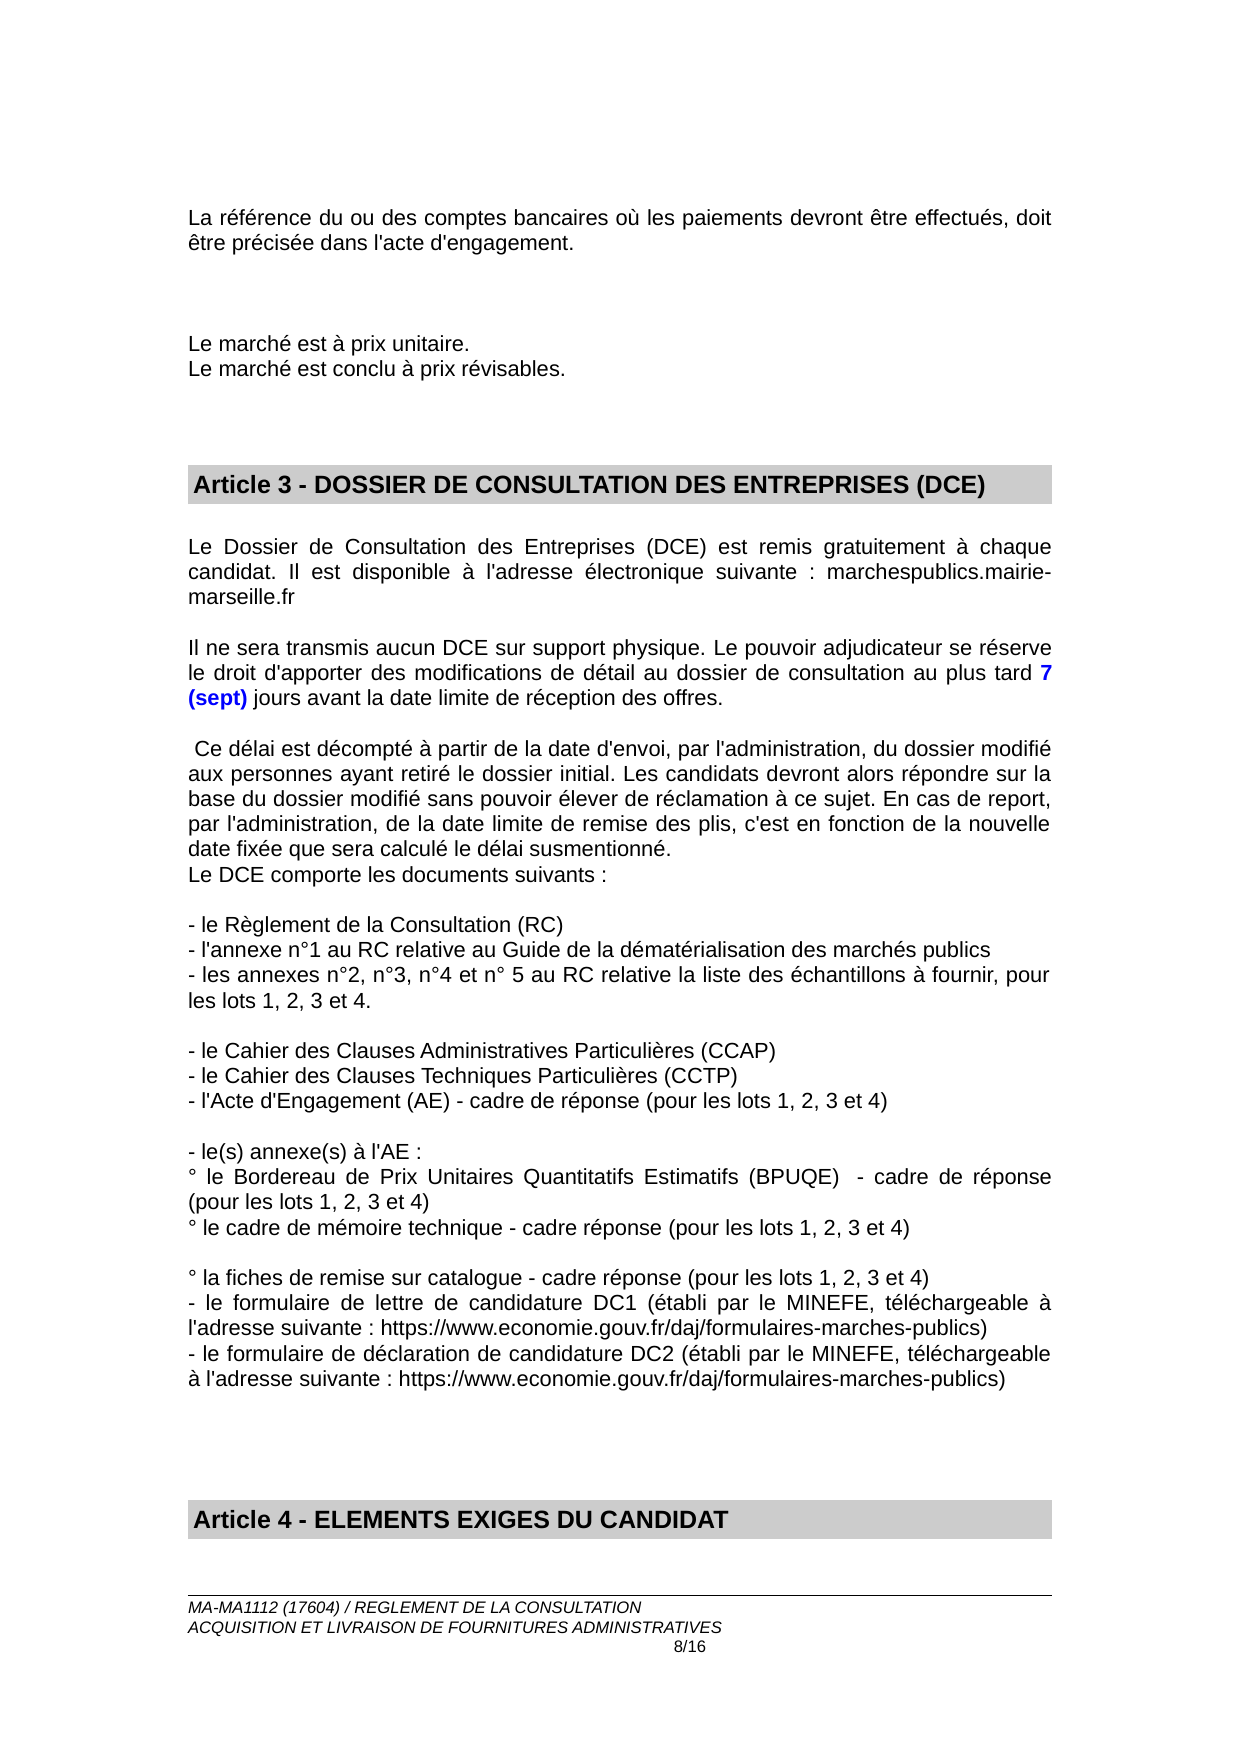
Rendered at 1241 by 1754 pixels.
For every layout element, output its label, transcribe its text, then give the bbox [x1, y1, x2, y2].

text - l'annexe n°1 au RC relative au Guide de la dématérialisation des marchés publics [188, 937, 1052, 962]
text Ce délai est décompté à partir de la date d'envoi, par l'administration, du dossier modifié aux personnes ayant retiré le dossier initial. Les candidats devront alors répondre sur la base du dossier modifié sans pouvoir élever de réclamation à ce sujet. En cas de report, par l'administration, de la date limite de remise des plis, c'est en fonction de la nouvelle date fixée que sera calculé le délai susmentionné. [188, 735, 1052, 861]
text Il ne sera transmis aucun DCE sur support physique. Le pouvoir adjudicateur se réserve le droit d'apporter des modifications de détail au dossier de consultation au plus tard 7 (sept) jours avant la date limite de réception des offres. [188, 634, 1052, 710]
text - l'Acte d'Engagement (AE) - cadre de réponse (pour les lots 1, 2, 3 et 4) [188, 1088, 1052, 1113]
text - les annexes n°2, n°3, n°4 et n° 5 au RC relative la liste des échantillons à fournir, pour les lots 1, 2, 3 et 4. [188, 962, 1052, 1013]
text - le Règlement de la Consultation (RC) [188, 912, 1052, 937]
subtitle DOSSIER DE CONSULTATION DES ENTREPRISES (DCE) [190, 468, 1050, 502]
text Le DCE comporte les documents suivants : [188, 861, 1052, 887]
text - le formulaire de lettre de candidature DC1 (établi par le MINEFE, téléchargeable à l'adresse suivante : https://www.economie.gouv.fr/daj/formulaires-marches-publics) [188, 1290, 1052, 1340]
text ° le Bordereau de Prix Unitaires Quantitatifs Estimatifs (BPUQE) - cadre de réponse (pour les lots 1, 2, 3 et 4) [188, 1164, 1052, 1214]
text - le(s) annexe(s) à l'AE : [188, 1139, 1052, 1164]
text - le Cahier des Clauses Administratives Particulières (CCAP) [188, 1038, 1052, 1063]
text La référence du ou des comptes bancaires où les paiements devront être effectués, doit être précisée dans l'acte d'engagement. [188, 204, 1052, 255]
subtitle ELEMENTS EXIGES DU CANDIDAT [190, 1503, 1050, 1537]
text - le Cahier des Clauses Techniques Particulières (CCTP) [188, 1063, 1052, 1088]
text Le marché est conclu à prix révisables. [188, 356, 1052, 381]
text - le formulaire de déclaration de candidature DC2 (établi par le MINEFE, téléchargeable à l'adresse suivante : https://www.economie.gouv.fr/daj/formulaires-marches-publics) [188, 1340, 1052, 1391]
text Le marché est à prix unitaire. [188, 331, 1052, 356]
text ° la fiches de remise sur catalogue - cadre réponse (pour les lots 1, 2, 3 et 4) [188, 1265, 1052, 1290]
text Le Dossier de Consultation des Entreprises (DCE) est remis gratuitement à chaque candidat. Il est disponible à l'adresse électronique suivante : marchespublics.mairie-marseille.fr [188, 534, 1052, 609]
text ° le cadre de mémoire technique - cadre réponse (pour les lots 1, 2, 3 et 4) [188, 1214, 1052, 1239]
